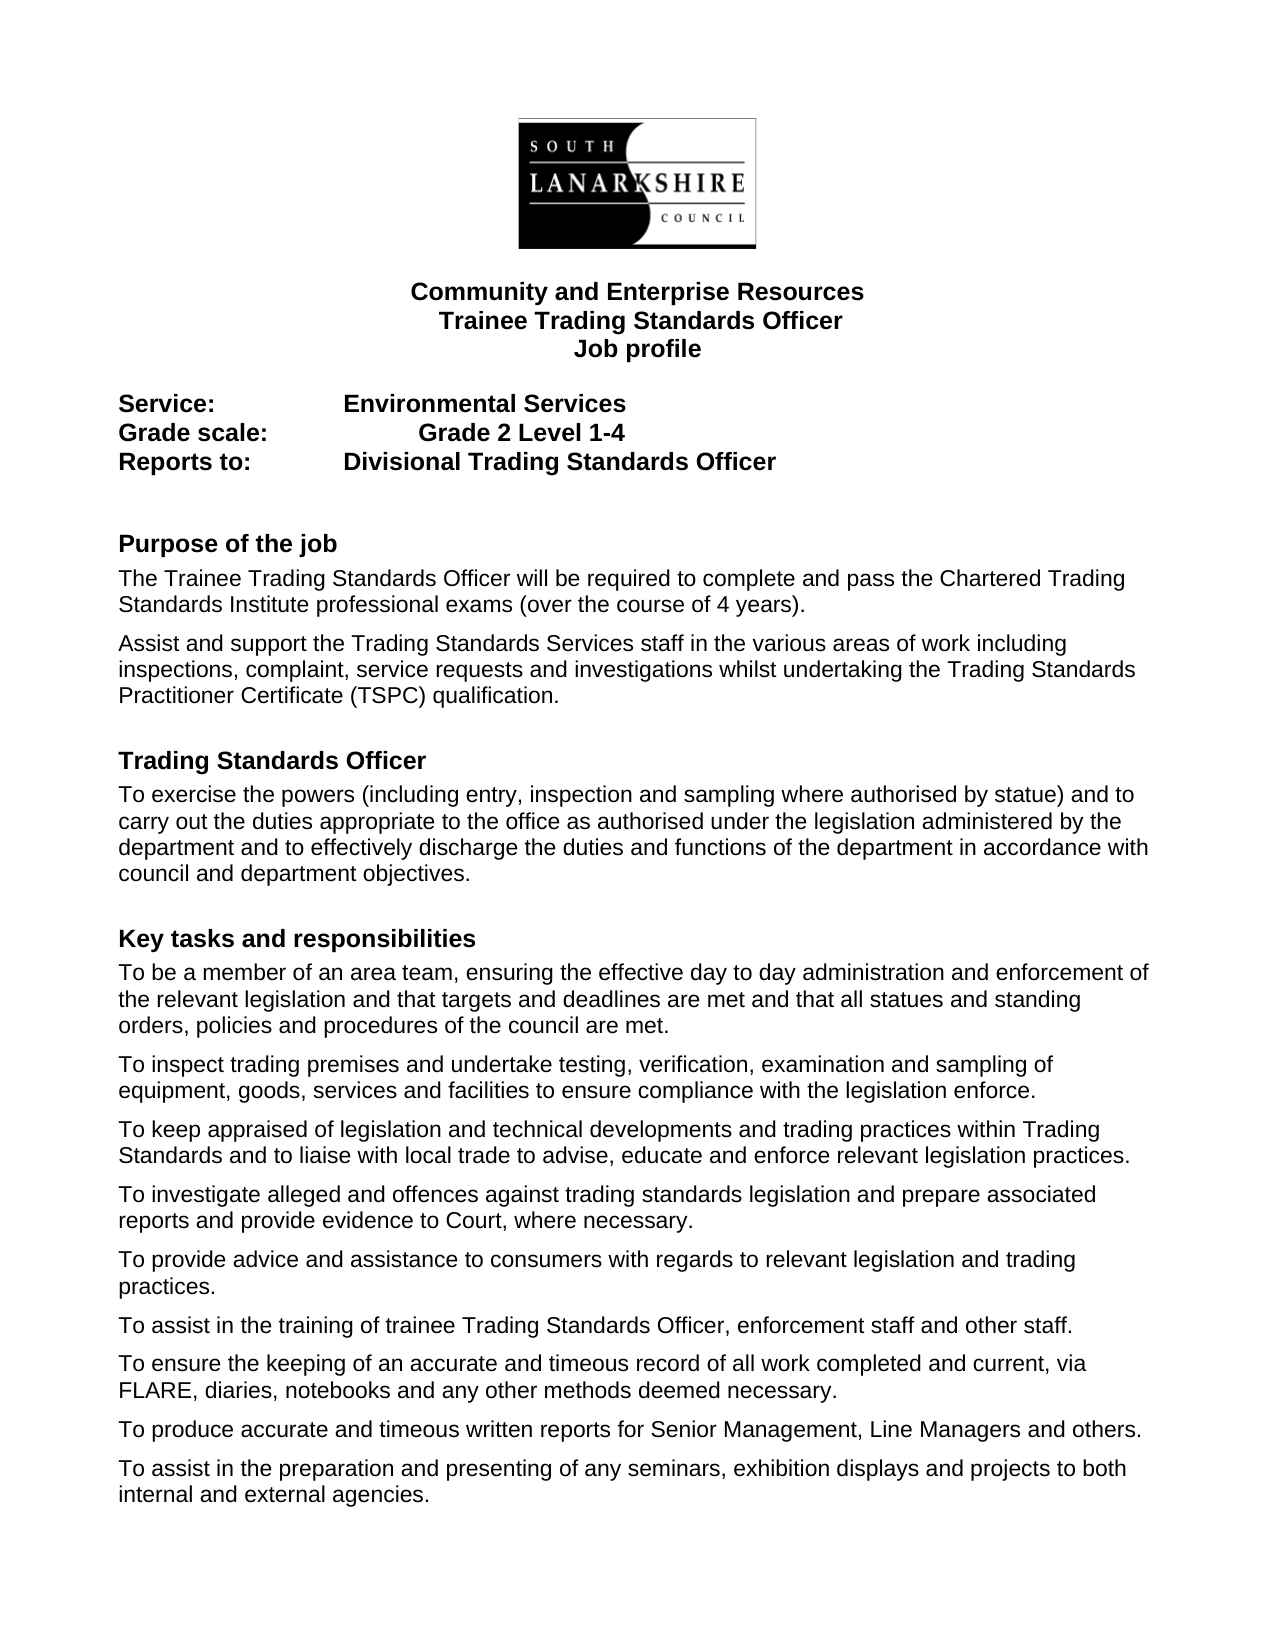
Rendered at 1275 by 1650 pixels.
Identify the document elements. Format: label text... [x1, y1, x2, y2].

text Reports to: Divisional Trading Standards Officer [118, 447, 1157, 476]
text To assist in the training of trainee Trading Standards Officer, enforcement staff and other staff. [118, 1312, 1157, 1338]
text To exercise the powers (including entry, inspection and sampling where authorised by statue) and to carry out the duties appropriate to the office as authorised under the legislation administered by the department and to effectively discharge the duties and functions of the department in accordance with council and department objectives. [118, 781, 1157, 887]
text To investigate alleged and offences against trading standards legislation and prepare associated reports and provide evidence to Court, where necessary. [118, 1181, 1157, 1234]
subtitle Trading Standards Officer [118, 746, 1157, 775]
text To produce accurate and timeous written reports for Senior Management, Line Managers and others. [118, 1416, 1157, 1442]
text To provide advice and assistance to consumers with regards to relevant legislation and trading practices. [118, 1246, 1157, 1299]
subtitle Community and Enterprise Resources Trainee Trading Standards Officer Job profile [118, 277, 1157, 363]
subtitle Key tasks and responsibilities [118, 924, 1157, 953]
text The Trainee Trading Standards Officer will be required to complete and pass the Chartered Trading Standards Institute professional exams (over the course of 4 years). [118, 564, 1157, 617]
text To ensure the keeping of an accurate and timeous record of all work completed and current, via FLARE, diaries, notebooks and any other methods deemed necessary. [118, 1350, 1157, 1403]
text To keep appraised of legislation and technical developments and trading practices within Trading Standards and to liaise with local trade to advise, educate and enforce relevant legislation practices. [118, 1116, 1157, 1169]
text To assist in the preparation and presenting of any seminars, exhibition displays and projects to both internal and external agencies. [118, 1454, 1157, 1507]
text To be a member of an area team, ensuring the effective day to day administration and enforcement of the relevant legislation and that targets and deadlines are met and that all statues and standing orders, policies and procedures of the council are met. [118, 959, 1157, 1038]
subtitle Purpose of the job [118, 529, 1157, 558]
text Grade scale: Grade 2 Level 1-4 [118, 418, 1157, 447]
text To inspect trading premises and undertake testing, verification, examination and sampling of equipment, goods, services and facilities to ensure compliance with the legislation enforce. [118, 1051, 1157, 1103]
text Service: Environmental Services [118, 389, 1157, 418]
text Assist and support the Trading Standards Services staff in the various areas of work including inspections, complaint, service requests and investigations whilst undertaking the Trading Standards Practitioner Certificate (TSPC) qualification. [118, 630, 1157, 709]
